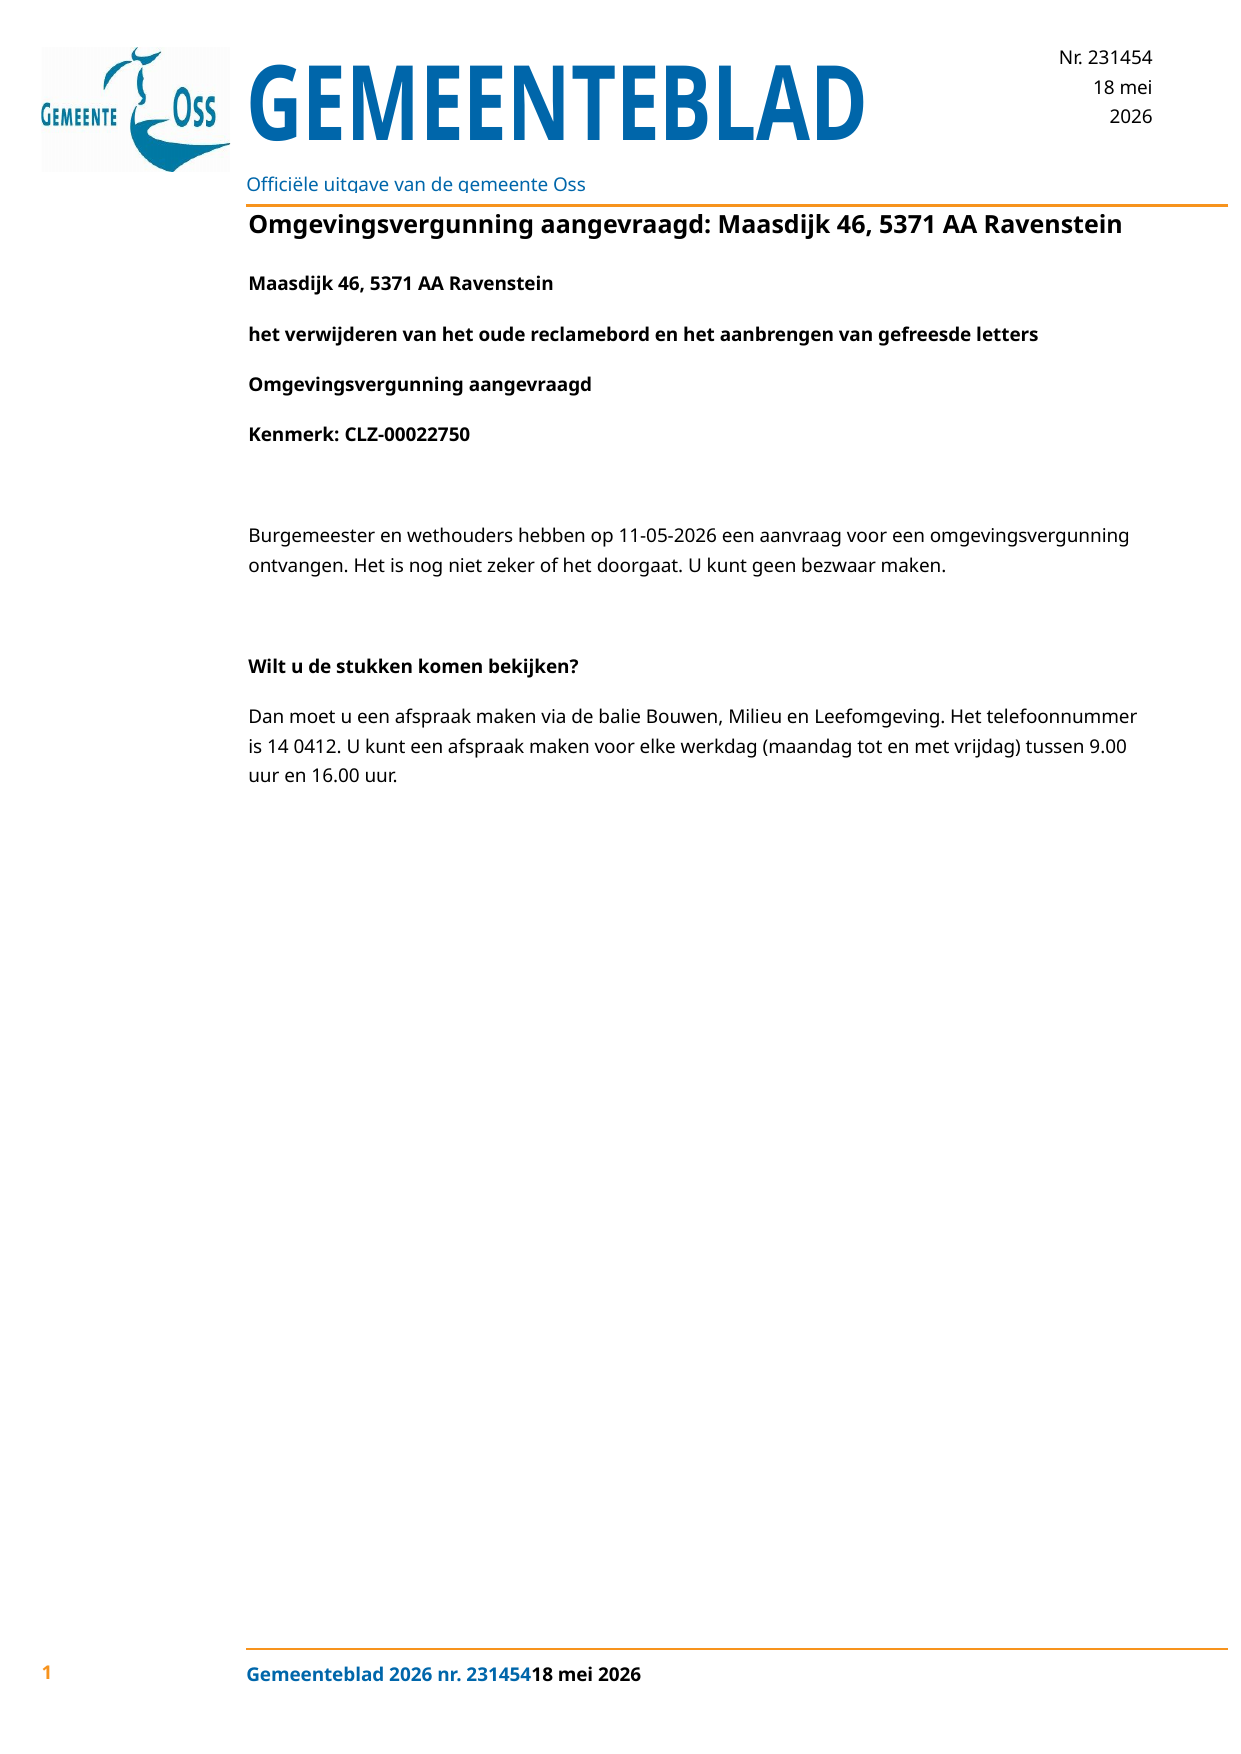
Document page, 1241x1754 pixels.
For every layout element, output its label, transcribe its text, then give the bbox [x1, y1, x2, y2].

text Dan moet u een afspraak maken via de balie Bouwen, Milieu en Leefomgeving. Het telefoonnummer is 14 0412. U kunt een afspraak maken voor elke werkdag (maandag tot en met vrijdag) tussen 9.00 uur en 16.00 uur. [248, 703, 1152, 788]
text Kenmerk: CLZ-00022750 [248, 422, 1152, 447]
text Omgevingsvergunning aangevraagd: Maasdijk 46, 5371 AA Ravenstein [248, 207, 1152, 241]
text Wilt u de stukken komen bekijken? [248, 653, 1152, 678]
picture [41, 47, 231, 172]
text het verwijderen van het oude reclamebord en het aanbrengen van gefreesde letters [248, 321, 1152, 346]
text Maasdijk 46, 5371 AA Ravenstein [248, 270, 1152, 296]
text Omgevingsvergunning aangevraagd [248, 371, 1152, 397]
text Burgemeester en wethouders hebben op 11-05-2026 een aanvraag voor een omgevingsvergunning ontvangen. Het is nog niet zeker of het doorgaat. U kunt geen bezwaar maken. [248, 522, 1152, 578]
